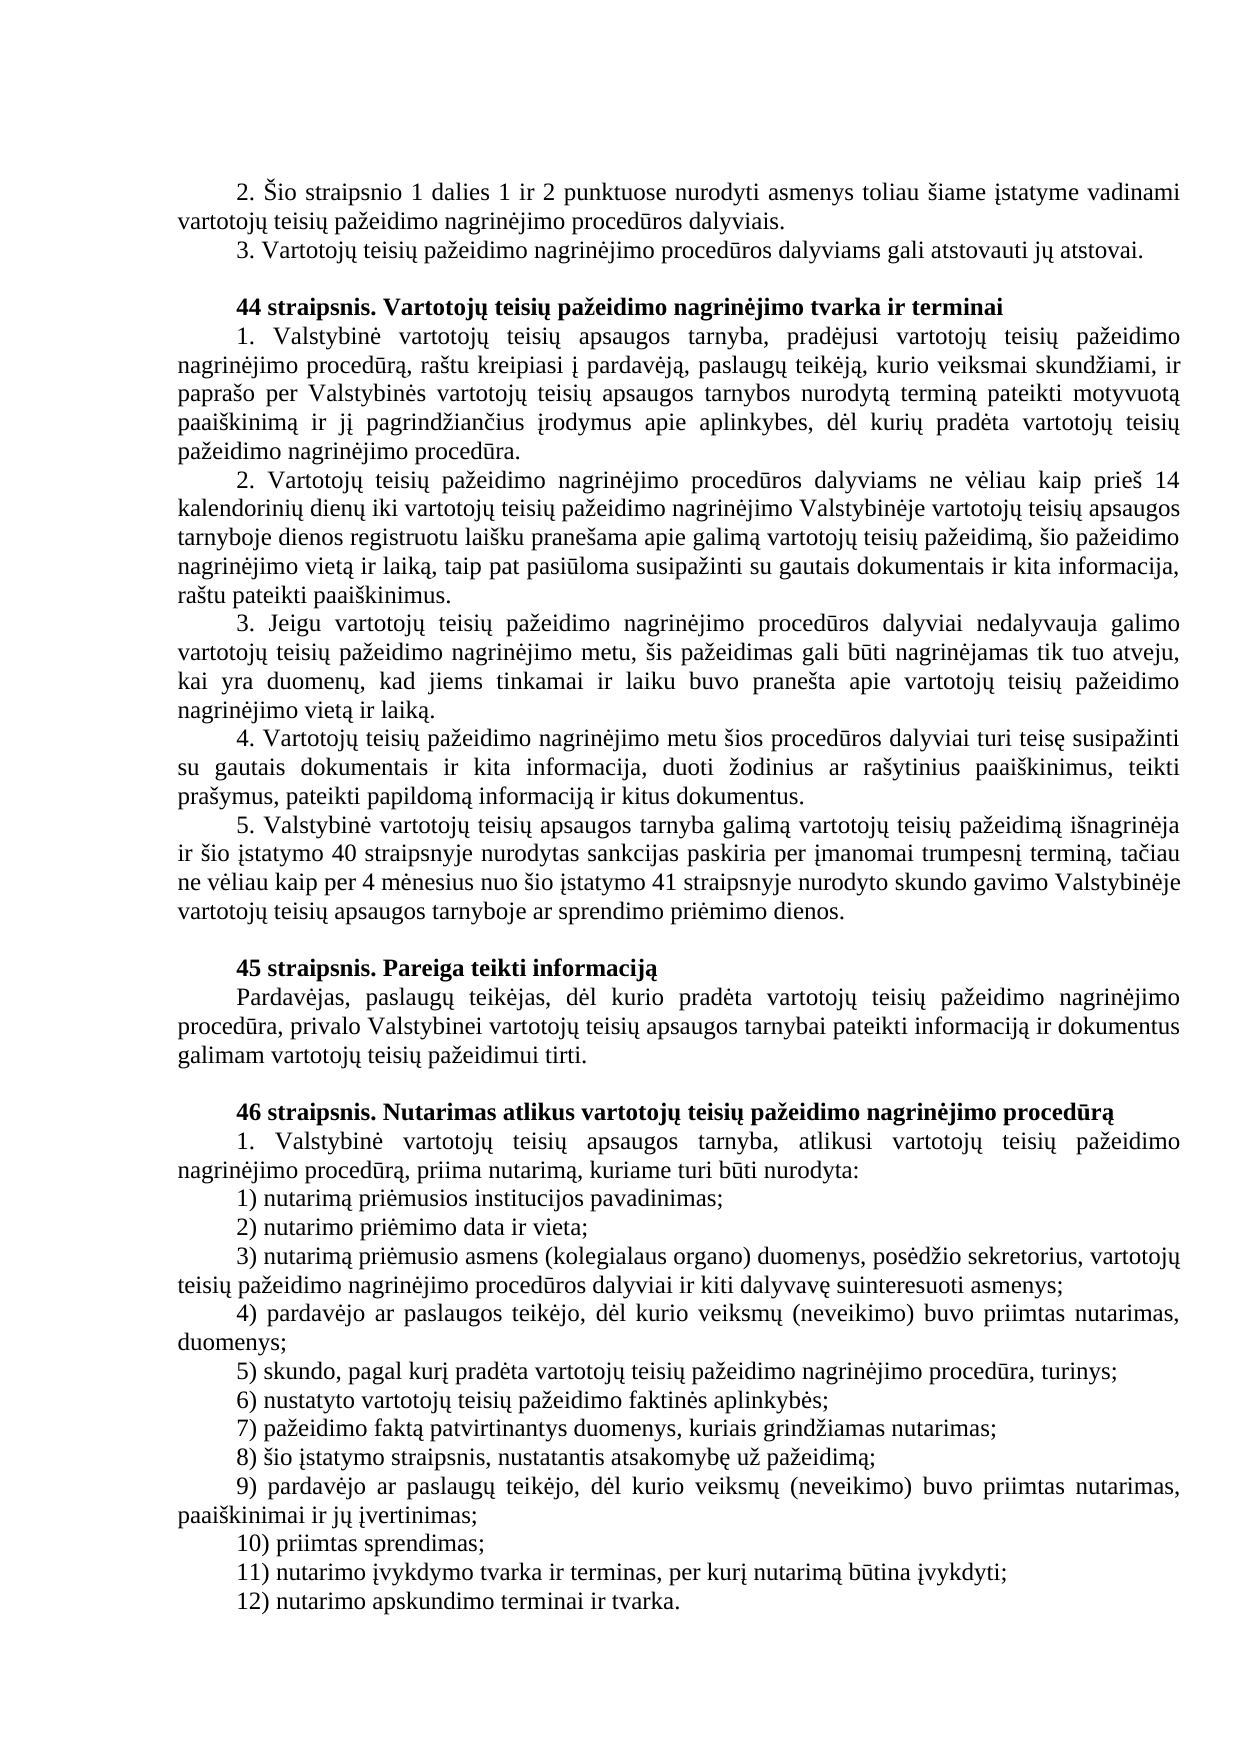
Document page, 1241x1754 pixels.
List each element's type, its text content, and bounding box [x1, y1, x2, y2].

text 8) šio įstatymo straipsnis, nustatantis atsakomybę už pažeidimą; [177, 1442, 1181, 1471]
text 3) nutarimą priėmusio asmens (kolegialaus organo) duomenys, posėdžio sekretorius, vartotojų teisių pažeidimo nagrinėjimo procedūros dalyviai ir kiti dalyvavę suinteresuoti asmenys; [177, 1241, 1181, 1298]
text 4) pardavėjo ar paslaugos teikėjo, dėl kurio veiksmų (neveikimo) buvo priimtas nutarimas, duomenys; [177, 1298, 1181, 1356]
text 3. Vartotojų teisių pažeidimo nagrinėjimo procedūros dalyviams gali atstovauti jų atstovai. [177, 235, 1181, 263]
text 1) nutarimą priėmusios institucijos pavadinimas; [177, 1183, 1181, 1212]
text 1. Valstybinė vartotojų teisių apsaugos tarnyba, atlikusi vartotojų teisių pažeidimo nagrinėjimo procedūrą, priima nutarimą, kuriame turi būti nurodyta: [177, 1126, 1181, 1183]
text 44 straipsnis. Vartotojų teisių pažeidimo nagrinėjimo tvarka ir terminai [177, 292, 1181, 321]
text 12) nutarimo apskundimo terminai ir tvarka. [177, 1586, 1181, 1615]
text 4. Vartotojų teisių pažeidimo nagrinėjimo metu šios procedūros dalyviai turi teisę susipažinti su gautais dokumentais ir kita informacija, duoti žodinius ar rašytinius paaiškinimus, teikti prašymus, pateikti papildomą informaciją ir kitus dokumentus. [177, 723, 1181, 810]
text 7) pažeidimo faktą patvirtinantys duomenys, kuriais grindžiamas nutarimas; [177, 1413, 1181, 1442]
text 5. Valstybinė vartotojų teisių apsaugos tarnyba galimą vartotojų teisių pažeidimą išnagrinėja ir šio įstatymo 40 straipsnyje nurodytas sankcijas paskiria per įmanomai trumpesnį terminą, tačiau ne vėliau kaip per 4 mėnesius nuo šio įstatymo 41 straipsnyje nurodyto skundo gavimo Valstybinėje vartotojų teisių apsaugos tarnyboje ar sprendimo priėmimo dienos. [177, 810, 1181, 925]
text 45 straipsnis. Pareiga teikti informaciją [177, 953, 1181, 982]
text 2) nutarimo priėmimo data ir vieta; [177, 1212, 1181, 1241]
text 2. Vartotojų teisių pažeidimo nagrinėjimo procedūros dalyviams ne vėliau kaip prieš 14 kalendorinių dienų iki vartotojų teisių pažeidimo nagrinėjimo Valstybinėje vartotojų teisių apsaugos tarnyboje dienos registruotu laišku pranešama apie galimą vartotojų teisių pažeidimą, šio pažeidimo nagrinėjimo vietą ir laiką, taip pat pasiūloma susipažinti su gautais dokumentais ir kita informacija, raštu pateikti paaiškinimus. [177, 465, 1181, 608]
text 3. Jeigu vartotojų teisių pažeidimo nagrinėjimo procedūros dalyviai nedalyvauja galimo vartotojų teisių pažeidimo nagrinėjimo metu, šis pažeidimas gali būti nagrinėjamas tik tuo atveju, kai yra duomenų, kad jiems tinkamai ir laiku buvo pranešta apie vartotojų teisių pažeidimo nagrinėjimo vietą ir laiką. [177, 608, 1181, 723]
text 2. Šio straipsnio 1 dalies 1 ir 2 punktuose nurodyti asmenys toliau šiame įstatyme vadinami vartotojų teisių pažeidimo nagrinėjimo procedūros dalyviais. [177, 177, 1181, 235]
text Pardavėjas, paslaugų teikėjas, dėl kurio pradėta vartotojų teisių pažeidimo nagrinėjimo procedūra, privalo Valstybinei vartotojų teisių apsaugos tarnybai pateikti informaciją ir dokumentus galimam vartotojų teisių pažeidimui tirti. [177, 982, 1181, 1068]
text 1. Valstybinė vartotojų teisių apsaugos tarnyba, pradėjusi vartotojų teisių pažeidimo nagrinėjimo procedūrą, raštu kreipiasi į pardavėją, paslaugų teikėją, kurio veiksmai skundžiami, ir paprašo per Valstybinės vartotojų teisių apsaugos tarnybos nurodytą terminą pateikti motyvuotą paaiškinimą ir jį pagrindžiančius įrodymus apie aplinkybes, dėl kurių pradėta vartotojų teisių pažeidimo nagrinėjimo procedūra. [177, 321, 1181, 465]
text 10) priimtas sprendimas; [177, 1528, 1181, 1557]
text 5) skundo, pagal kurį pradėta vartotojų teisių pažeidimo nagrinėjimo procedūra, turinys; [177, 1356, 1181, 1385]
text 11) nutarimo įvykdymo tvarka ir terminas, per kurį nutarimą būtina įvykdyti; [177, 1557, 1181, 1586]
text 46 straipsnis. Nutarimas atlikus vartotojų teisių pažeidimo nagrinėjimo procedūrą [177, 1097, 1181, 1126]
text 9) pardavėjo ar paslaugų teikėjo, dėl kurio veiksmų (neveikimo) buvo priimtas nutarimas, paaiškinimai ir jų įvertinimas; [177, 1471, 1181, 1528]
text 6) nustatyto vartotojų teisių pažeidimo faktinės aplinkybės; [177, 1385, 1181, 1413]
